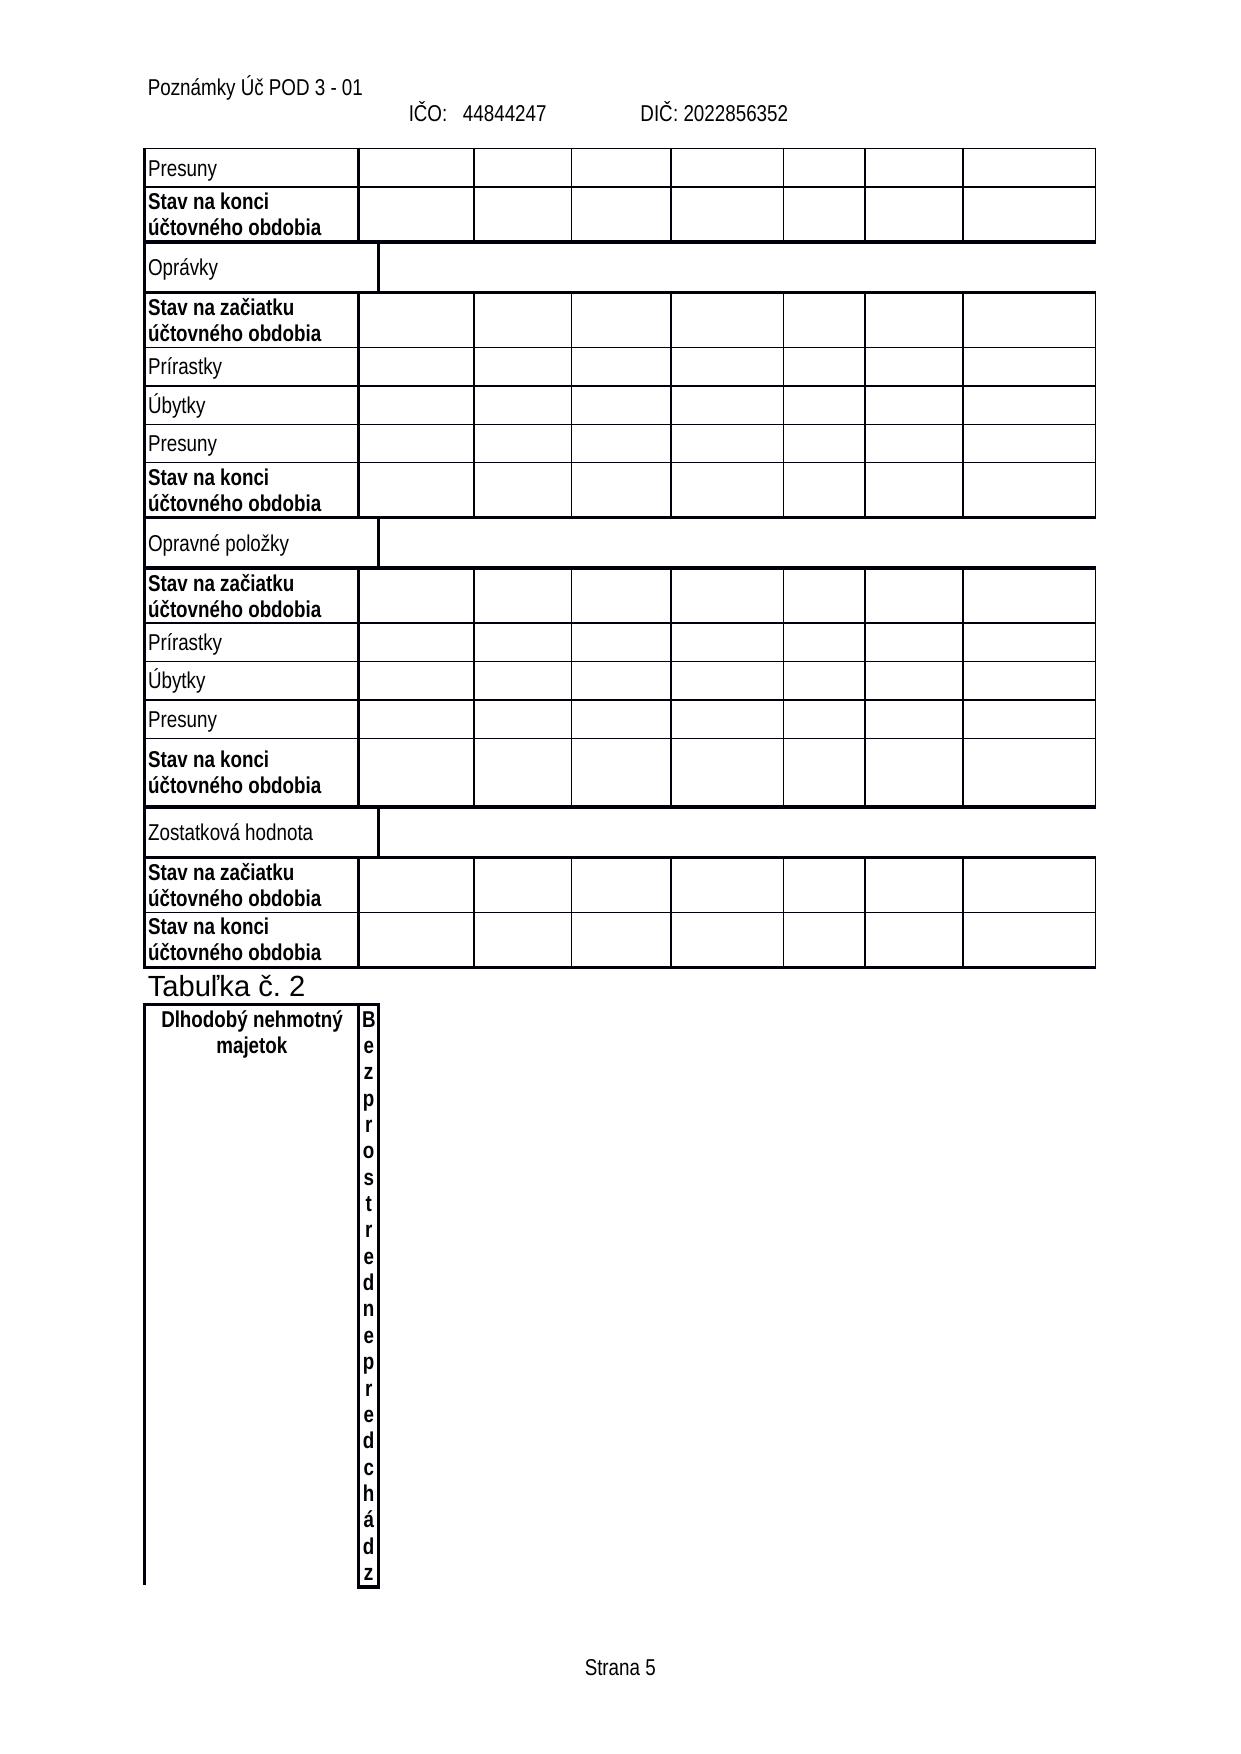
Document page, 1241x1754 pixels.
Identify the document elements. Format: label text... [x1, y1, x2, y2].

table_cell [672, 859, 783, 911]
table_cell [784, 188, 864, 240]
table_cell [866, 294, 962, 347]
title Tabuľka č. 2 [148, 969, 1092, 1002]
table_cell [672, 662, 783, 699]
table_cell [866, 188, 962, 240]
table_cell [572, 348, 670, 385]
table_cell [572, 624, 670, 661]
table_cell [964, 149, 1095, 186]
table_cell [475, 701, 571, 738]
table_cell [866, 463, 962, 516]
table_cell [572, 387, 670, 423]
table_cell [475, 425, 571, 462]
table_cell [866, 387, 962, 423]
table_cell Presuny [146, 425, 357, 462]
table_cell [866, 701, 962, 738]
table_cell [672, 913, 783, 966]
table_cell [572, 701, 670, 738]
table_cell [866, 624, 962, 661]
table_cell [866, 859, 962, 911]
table_cell [784, 294, 864, 347]
table_cell [964, 425, 1095, 462]
table_cell [964, 188, 1095, 240]
table_cell [964, 701, 1095, 738]
table_cell [572, 425, 670, 462]
table_cell [572, 294, 670, 347]
table_cell [672, 624, 783, 661]
table_cell [572, 570, 670, 622]
table_cell Stav na začiatku účtovného obdobia [146, 294, 357, 347]
table_cell [672, 463, 783, 516]
table_cell [572, 913, 670, 966]
table_cell Presuny [146, 701, 357, 738]
table_cell Stav na začiatku účtovného obdobia [146, 570, 357, 622]
table_cell [360, 387, 473, 423]
table_cell [866, 662, 962, 699]
table_cell Prírastky [146, 348, 357, 385]
table_cell [672, 149, 783, 186]
table_cell Prírastky [146, 624, 357, 661]
table_header Bezprostredne predchádz [360, 1006, 377, 1585]
table_cell [784, 570, 864, 622]
table_cell [360, 859, 473, 911]
table_cell [784, 662, 864, 699]
table_cell Presuny [146, 149, 357, 186]
table_cell [672, 701, 783, 738]
table_cell [475, 662, 571, 699]
table_cell [475, 624, 571, 661]
table_cell [475, 387, 571, 423]
table_header Dlhodobý nehmotný majetok [146, 1006, 357, 1585]
table_cell [784, 463, 864, 516]
table_cell [475, 739, 571, 805]
table_cell [672, 387, 783, 423]
table_cell [964, 859, 1095, 911]
table_cell [964, 294, 1095, 347]
table_cell Úbytky [146, 662, 357, 699]
table_cell [475, 348, 571, 385]
table_cell [784, 624, 864, 661]
table_cell [964, 662, 1095, 699]
table_cell [360, 188, 473, 240]
table_cell [360, 624, 473, 661]
table_cell Úbytky [146, 387, 357, 423]
table_cell [672, 425, 783, 462]
table_cell [784, 348, 864, 385]
table_cell [784, 425, 864, 462]
table_cell [866, 348, 962, 385]
table_cell [784, 387, 864, 423]
table_cell [964, 463, 1095, 516]
table_cell [866, 149, 962, 186]
table_cell [672, 739, 783, 805]
table_cell [360, 463, 473, 516]
table_cell [360, 348, 473, 385]
table_cell [360, 425, 473, 462]
table_cell [784, 701, 864, 738]
table_cell [360, 149, 473, 186]
table_cell [475, 570, 571, 622]
table_cell [360, 294, 473, 347]
table_cell [360, 662, 473, 699]
table_cell [784, 149, 864, 186]
table_cell [572, 188, 670, 240]
table_cell [964, 387, 1095, 423]
table_cell [572, 662, 670, 699]
table_cell Stav na konci účtovného obdobia [146, 739, 357, 805]
table_cell [672, 570, 783, 622]
table_cell [784, 859, 864, 911]
table_cell [964, 913, 1095, 966]
table_cell Opravné položky [146, 519, 377, 566]
table_cell [360, 701, 473, 738]
table_cell [964, 624, 1095, 661]
table_cell [360, 913, 473, 966]
table_cell [360, 570, 473, 622]
table_cell [572, 149, 670, 186]
table_cell [475, 913, 571, 966]
table_cell [866, 425, 962, 462]
table_cell [964, 570, 1095, 622]
table_cell [672, 188, 783, 240]
table_cell Oprávky [146, 244, 377, 291]
table_cell [572, 859, 670, 911]
table_cell [784, 913, 864, 966]
table_cell [672, 294, 783, 347]
table_cell [964, 739, 1095, 805]
table_cell [784, 739, 864, 805]
table_cell [475, 149, 571, 186]
table_cell Stav na konci účtovného obdobia [146, 188, 357, 240]
table_cell [866, 570, 962, 622]
table_cell [964, 348, 1095, 385]
table_cell [572, 463, 670, 516]
table_cell [572, 739, 670, 805]
table_cell [475, 463, 571, 516]
table_cell [672, 348, 783, 385]
table_cell [866, 739, 962, 805]
table_cell Stav na konci účtovného obdobia [146, 913, 357, 966]
table_cell Stav na začiatku účtovného obdobia [146, 859, 357, 911]
table_cell [866, 913, 962, 966]
table_cell [475, 859, 571, 911]
table_cell Stav na konci účtovného obdobia [146, 463, 357, 516]
table_cell Zostatková hodnota [146, 809, 377, 856]
table_cell [475, 188, 571, 240]
table_cell [475, 294, 571, 347]
table_cell [360, 739, 473, 805]
